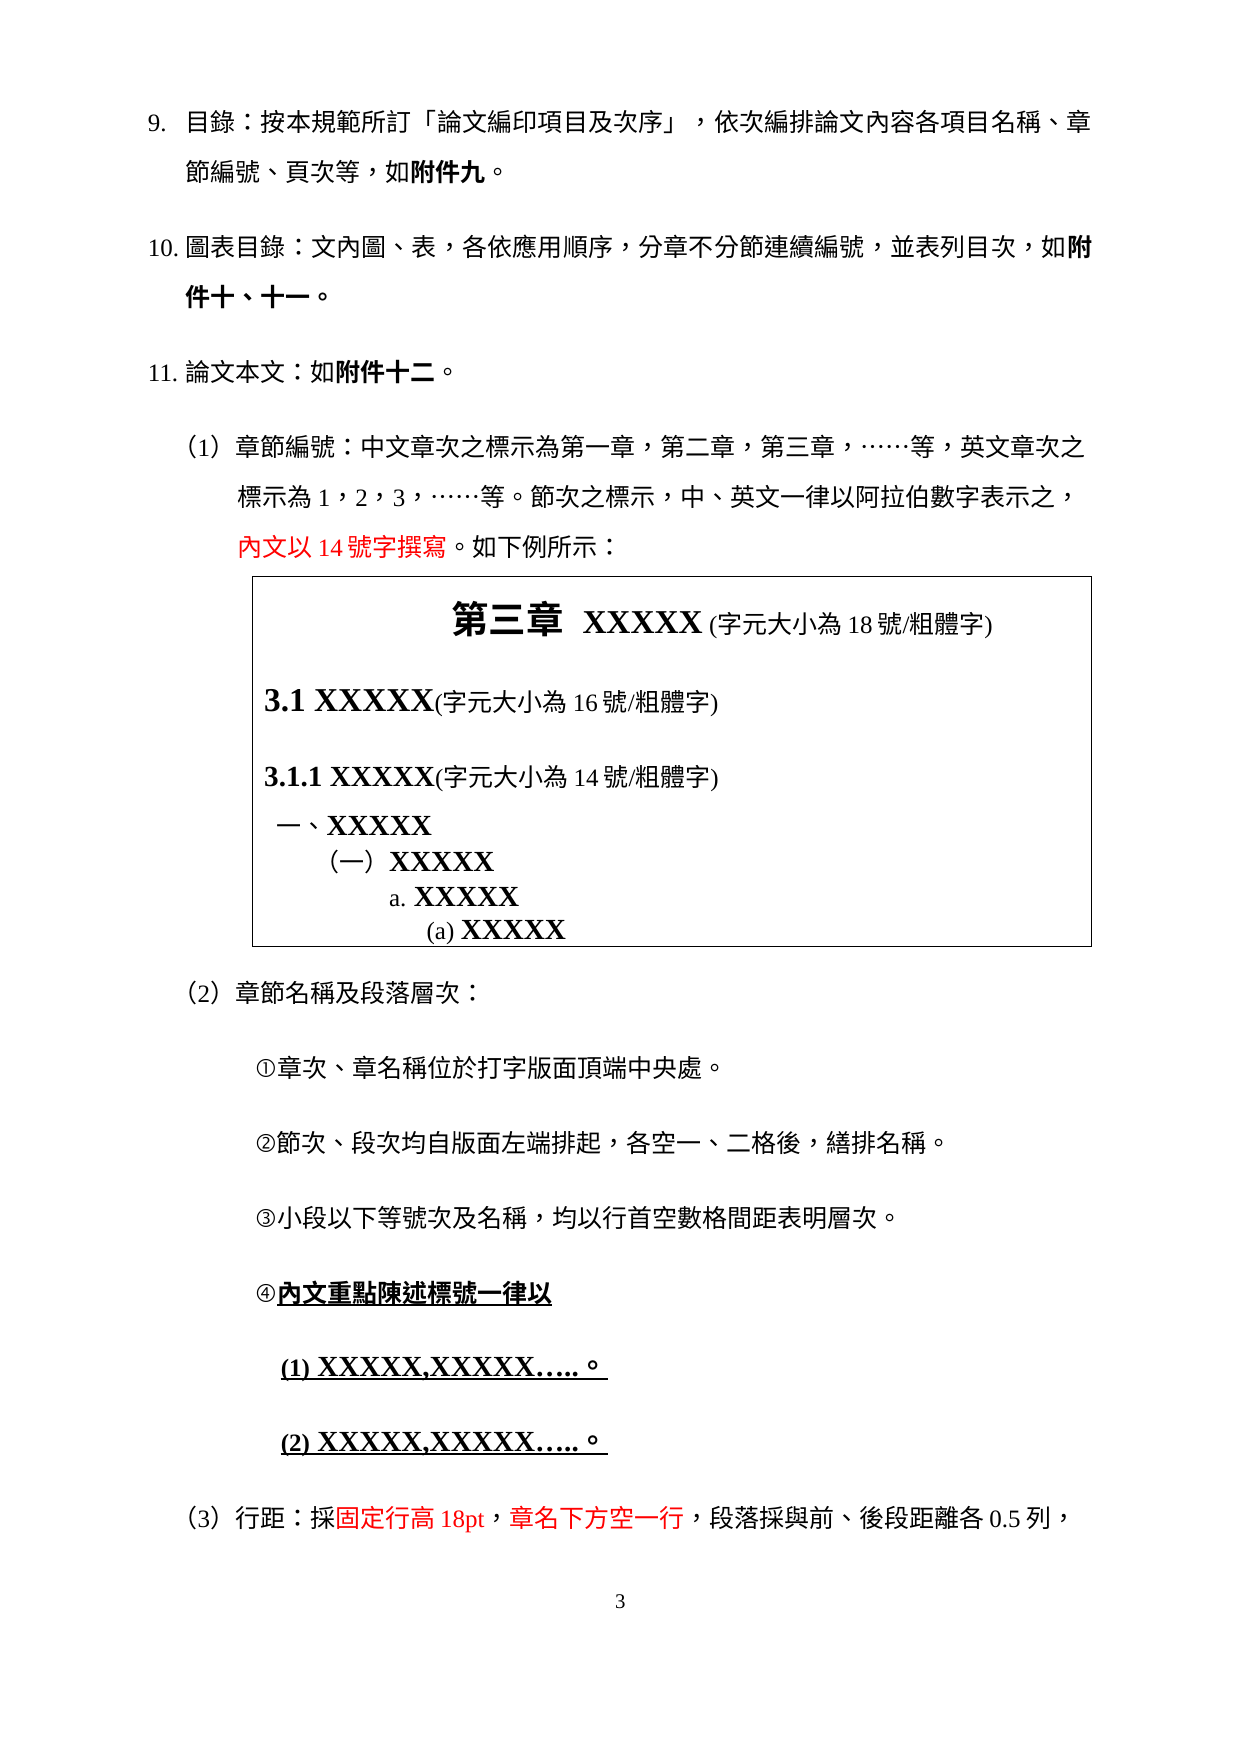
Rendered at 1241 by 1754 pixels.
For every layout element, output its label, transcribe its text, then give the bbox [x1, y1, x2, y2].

text （1）章節編號：中文章次之標示為第一章，第二章，第三章，……等，英文章次之標示為1，2，3，……等。節次之標示，中、英文一律以阿拉伯數字表示之，內文以14號字撰寫。如下例所示： [172, 414, 1092, 564]
text 章次、章名稱位於打字版面頂端中央處。 [192, 1034, 1092, 1084]
text (2) XXXXX,XXXXX…..。 [192, 1409, 1092, 1459]
text 節次、段次均自版面左端排起，各空一、二格後，繕排名稱。 [192, 1109, 1092, 1159]
text （3）行距：採固定行高18pt，章名下方空一行，段落採與前、後段距離各0.5 列， [172, 1484, 1092, 1534]
text 小段以下等號次及名稱，均以行首空數格間距表明層次。 [192, 1184, 1092, 1234]
table_header 第三章 XXXXX (字元大小為18號/粗體字) 3.1 XXXXX(字元大小為16號/粗體字) 3.1.1 XXXXX(字元大小為14號/粗體字) 一、XXXXX （一）XXXXX a. XXXXX (a) XXXXX [253, 577, 1091, 946]
list 論文本文：如附件十二。 [148, 339, 1092, 389]
list 圖表目錄：文內圖、表，各依應用順序，分章不分節連續編號，並表列目次，如附件十、十一。 [148, 214, 1092, 314]
list 目錄：按本規範所訂「論文編印項目及次序」，依次編排論文內容各項目名稱、章節編號、頁次等，如附件九。 [148, 89, 1092, 189]
text 內文重點陳述標號一律以 [192, 1259, 1092, 1309]
text （2）章節名稱及段落層次： [172, 959, 1092, 1009]
text (1) XXXXX,XXXXX…..。 [192, 1334, 1092, 1384]
